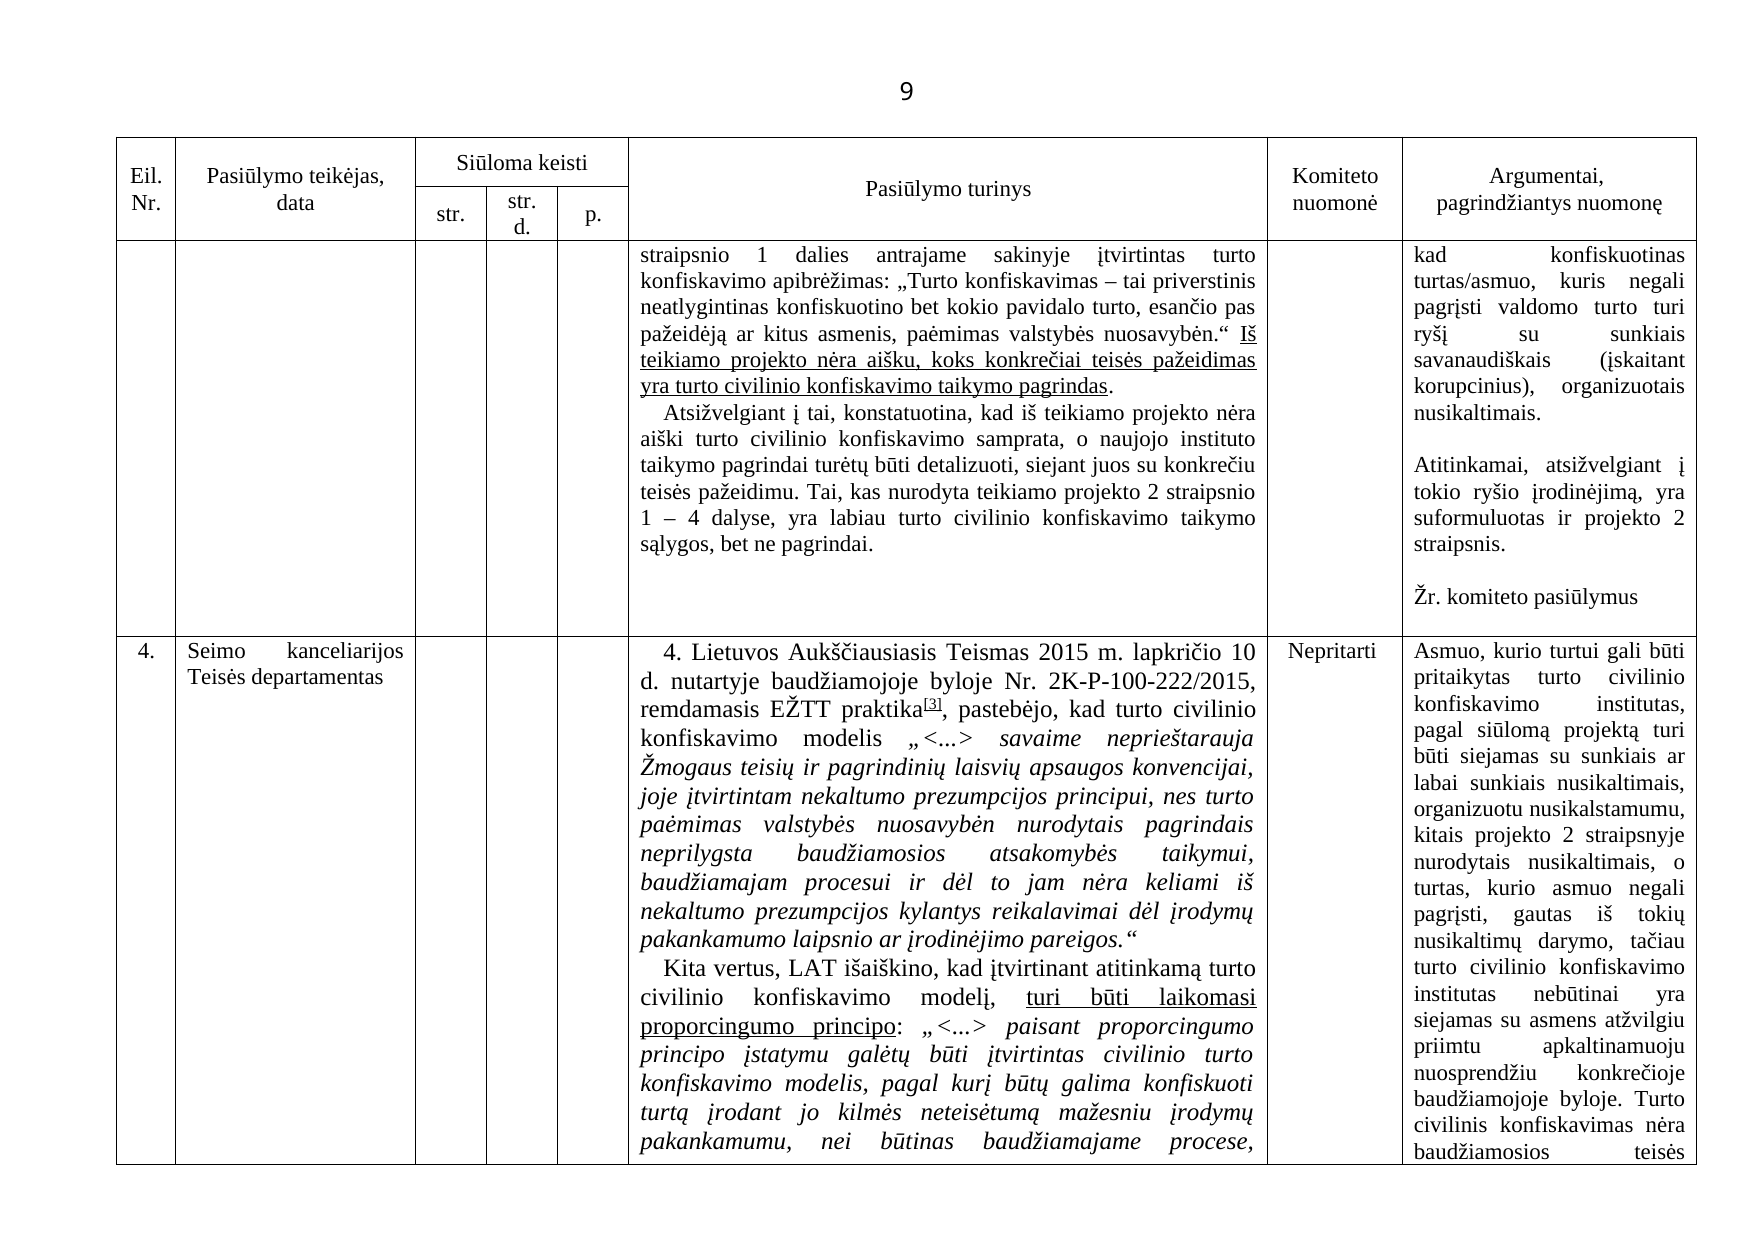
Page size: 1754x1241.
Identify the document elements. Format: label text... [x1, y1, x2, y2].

table_cell [176, 241, 415, 636]
table_cell [487, 637, 557, 1164]
table_cell p. [558, 187, 628, 239]
table_cell Seimo kanceliarijos Teisės departamentas [176, 637, 415, 1164]
table_cell str. d. [487, 187, 557, 239]
table_cell [1268, 241, 1402, 636]
table_header Pasiūlymo turinys [629, 138, 1267, 239]
table_header Komiteto nuomonė [1268, 138, 1402, 239]
table_cell 4. Lietuvos Aukščiausiasis Teismas 2015 m. lapkričio 10 d. nutartyje baudžiamojoje byloje Nr. 2K-P-100-222/2015, remdamasis EŽTT praktika[3], pastebėjo, kad turto civilinio konfiskavimo modelis „<...> savaime neprieštarauja Žmogaus teisių ir pagrindinių laisvių apsaugos konvencijai, joje įtvirtintam nekaltumo prezumpcijos principui, nes turto paėmimas valstybės nuosavybėn nurodytais pagrindais neprilygsta baudžiamosios atsakomybės taikymui, baudžiamajam procesui ir dėl to jam nėra keliami iš nekaltumo prezumpcijos kylantys reikalavimai dėl įrodymų pakankamumo laipsnio ar įrodinėjimo pareigos.“ Kita vertus, LAT išaiškino, kad įtvirtinant atitinkamą turto civilinio konfiskavimo modelį, turi būti laikomasi proporcingumo principo: „<...> paisant proporcingumo principo įstatymu galėtų būti įtvirtintas civilinio turto konfiskavimo modelis, pagal kurį būtų galima konfiskuoti turtą įrodant jo kilmės neteisėtumą mažesniu įrodymų pakankamumu, nei būtinas baudžiamajame procese, [629, 637, 1267, 1164]
table_header Pasiūlymo teikėjas, data [176, 138, 415, 239]
table_cell kad konfiskuotinas turtas/asmuo, kuris negali pagrįsti valdomo turto turi ryšį su sunkiais savanaudiškais (įskaitant korupcinius), organizuotais nusikaltimais. Atitinkamai, atsižvelgiant į tokio ryšio įrodinėjimą, yra suformuluotas ir projekto 2 straipsnis. Žr. komiteto pasiūlymus [1403, 241, 1696, 636]
table_header Eil. Nr. [117, 138, 175, 239]
table_cell str. [416, 187, 486, 239]
table_header Argumentai, pagrindžiantys nuomonę [1403, 138, 1696, 239]
table_cell [487, 241, 557, 636]
table_cell [558, 637, 628, 1164]
table_cell 4. [117, 637, 175, 1164]
table_cell Nepritarti [1268, 637, 1402, 1164]
table_header Siūloma keisti [416, 138, 628, 186]
table_cell [416, 241, 486, 636]
table_cell Asmuo, kurio turtui gali būti pritaikytas turto civilinio konfiskavimo institutas, pagal siūlomą projektą turi būti siejamas su sunkiais ar labai sunkiais nusikaltimais, organizuotu nusikalstamumu, kitais projekto 2 straipsnyje nurodytais nusikaltimais, o turtas, kurio asmuo negali pagrįsti, gautas iš tokių nusikaltimų darymo, tačiau turto civilinio konfiskavimo institutas nebūtinai yra siejamas su asmens atžvilgiu priimtu apkaltinamuoju nuosprendžiu konkrečioje baudžiamojoje byloje. Turto civilinis konfiskavimas nėra baudžiamosios teisės [1403, 637, 1696, 1164]
table_cell straipsnio 1 dalies antrajame sakinyje įtvirtintas turto konfiskavimo apibrėžimas: „Turto konfiskavimas – tai priverstinis neatlygintinas konfiskuotino bet kokio pavidalo turto, esančio pas pažeidėją ar kitus asmenis, paėmimas valstybės nuosavybėn.“ Iš teikiamo projekto nėra aišku, koks konkrečiai teisės pažeidimas yra turto civilinio konfiskavimo taikymo pagrindas. Atsižvelgiant į tai, konstatuotina, kad iš teikiamo projekto nėra aiški turto civilinio konfiskavimo samprata, o naujojo instituto taikymo pagrindai turėtų būti detalizuoti, siejant juos su konkrečiu teisės pažeidimu. Tai, kas nurodyta teikiamo projekto 2 straipsnio 1 – 4 dalyse, yra labiau turto civilinio konfiskavimo taikymo sąlygos, bet ne pagrindai. [629, 241, 1267, 636]
table_cell [558, 241, 628, 636]
table_cell [416, 637, 486, 1164]
table_cell [117, 241, 175, 636]
